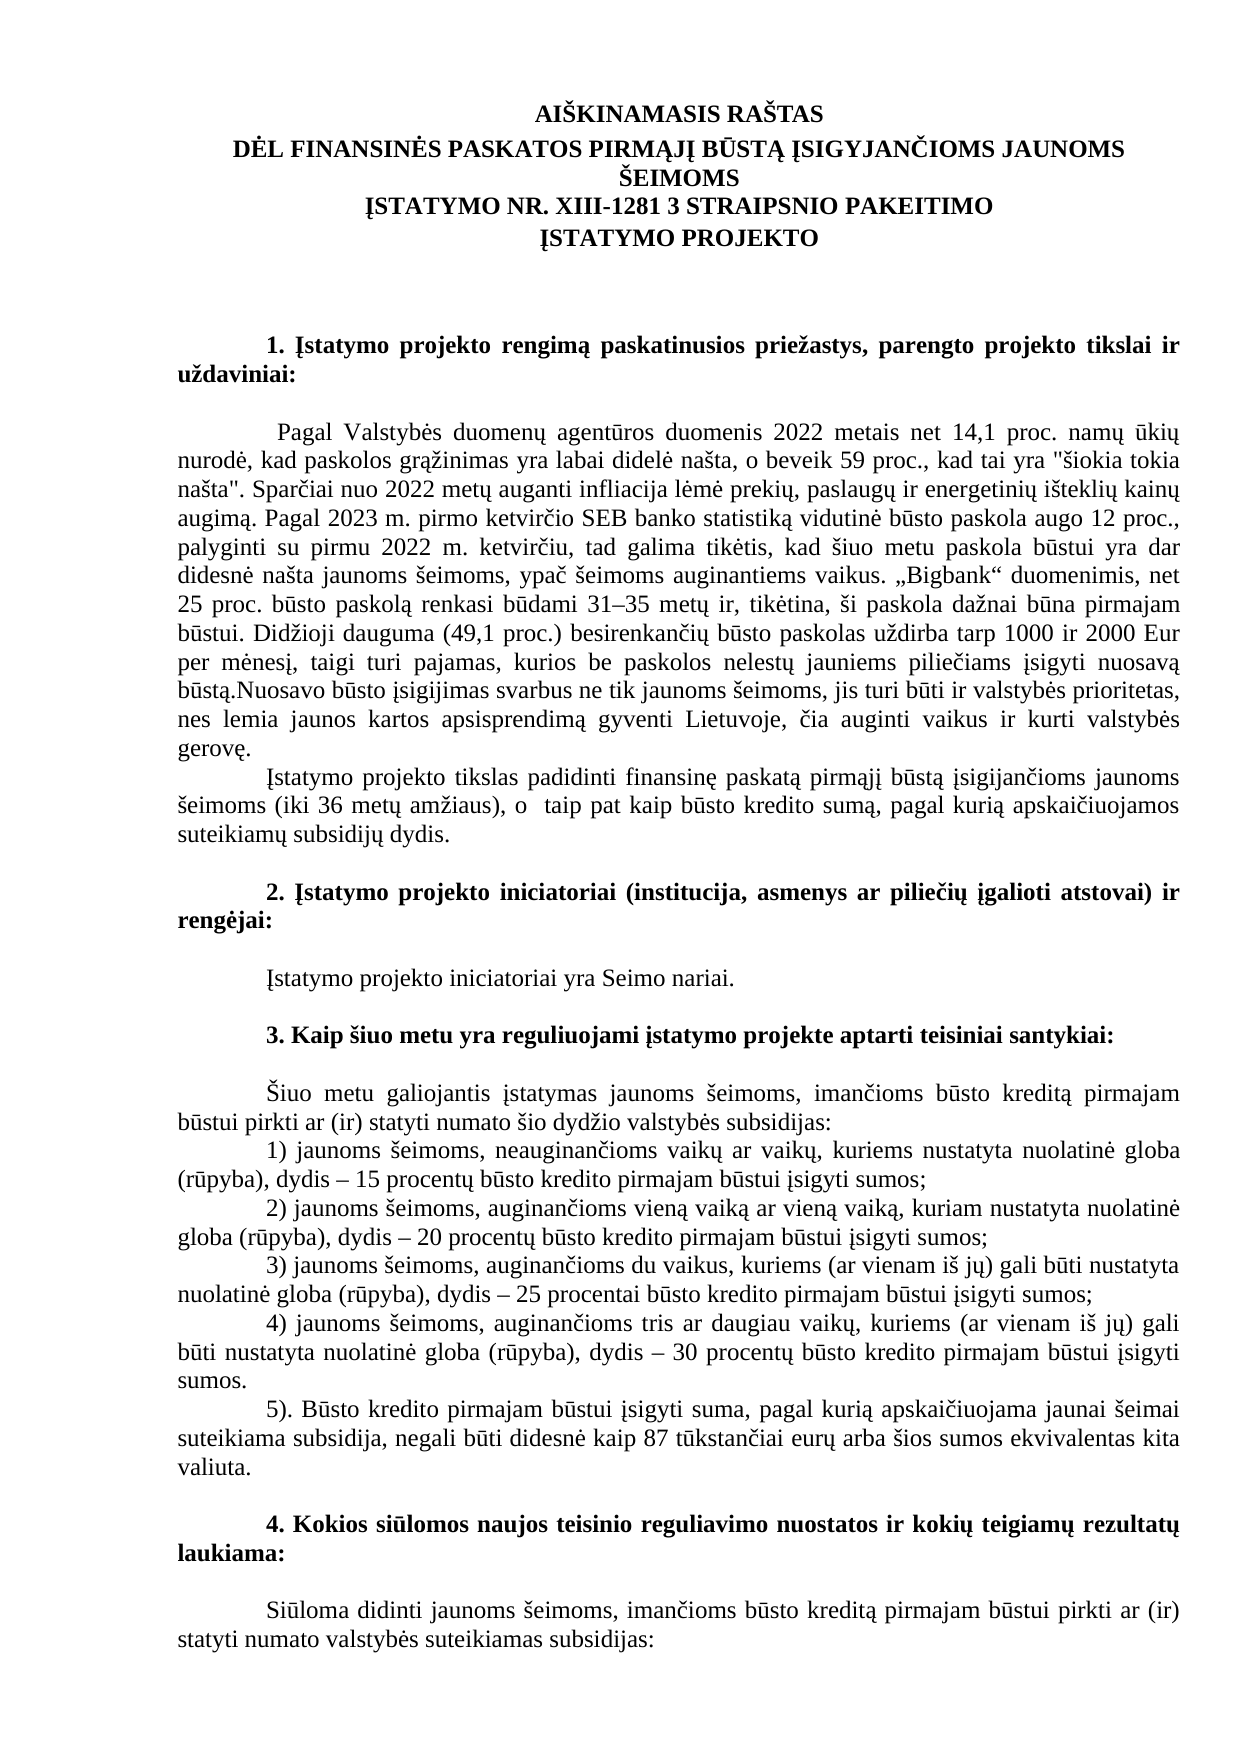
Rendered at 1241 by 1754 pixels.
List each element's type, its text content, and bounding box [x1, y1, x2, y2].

text 2. Įstatymo projekto iniciatoriai (institucija, asmenys ar piliečių įgalioti atstovai) ir rengėjai: [177, 877, 1181, 934]
text 4) jaunoms šeimoms, auginančioms tris ar daugiau vaikų, kuriems (ar vienam iš jų) gali būti nustatyta nuolatinė globa (rūpyba), dydis – 30 procentų būsto kredito pirmajam būstui įsigyti sumos. [177, 1308, 1181, 1394]
text 3) jaunoms šeimoms, auginančioms du vaikus, kuriems (ar vienam iš jų) gali būti nustatyta nuolatinė globa (rūpyba), dydis – 25 procentai būsto kredito pirmajam būstui įsigyti sumos; [177, 1250, 1181, 1308]
text Įstatymo projekto iniciatoriai yra Seimo nariai. [177, 963, 1181, 992]
subtitle AIŠKINAMASIS RAŠTAS [177, 99, 1181, 128]
text ĮSTATYMO PROJEKTO [177, 220, 1181, 251]
text Įstatymo projekto tikslas padidinti finansinę paskatą pirmąjį būstą įsigijančioms jaunoms šeimoms (iki 36 metų amžiaus), o taip pat kaip būsto kredito sumą, pagal kurią apskaičiuojamos suteikiamų subsidijų dydis. [177, 762, 1181, 848]
text 1) jaunoms šeimoms, neauginančioms vaikų ar vaikų, kuriems nustatyta nuolatinė globa (rūpyba), dydis – 15 procentų būsto kredito pirmajam būstui įsigyti sumos; [177, 1135, 1181, 1193]
text ĮSTATYMO NR. XIII-1281 3 STRAIPSNIO PAKEITIMO [177, 191, 1181, 220]
text DĖL FINANSINĖS PASKATOS PIRMĄJĮ BŪSTĄ ĮSIGYJANČIOMS JAUNOMS ŠEIMOMS [177, 134, 1181, 191]
text Šiuo metu galiojantis įstatymas jaunoms šeimoms, imančioms būsto kreditą pirmajam būstui pirkti ar (ir) statyti numato šio dydžio valstybės subsidijas: [177, 1078, 1181, 1135]
text 3. Kaip šiuo metu yra reguliuojami įstatymo projekte aptarti teisiniai santykiai: [177, 1020, 1181, 1049]
text 1. Įstatymo projekto rengimą paskatinusios priežastys, parengto projekto tikslai ir uždaviniai: [177, 330, 1181, 388]
text Pagal Valstybės duomenų agentūros duomenis 2022 metais net 14,1 proc. namų ūkių nurodė, kad paskolos grąžinimas yra labai didelė našta, o beveik 59 proc., kad tai yra "šiokia tokia našta". Sparčiai nuo 2022 metų auganti infliacija lėmė prekių, paslaugų ir energetinių išteklių kainų augimą. Pagal 2023 m. pirmo ketvirčio SEB banko statistiką vidutinė būsto paskola augo 12 proc., palyginti su pirmu 2022 m. ketvirčiu, tad galima tikėtis, kad šiuo metu paskola būstui yra dar didesnė našta jaunoms šeimoms, ypač šeimoms auginantiems vaikus. „Bigbank“ duomenimis, net 25 proc. būsto paskolą renkasi būdami 31–35 metų ir, tikėtina, ši paskola dažnai būna pirmajam būstui. Didžioji dauguma (49,1 proc.) besirenkančių būsto paskolas uždirba tarp 1000 ir 2000 Eur per mėnesį, taigi turi pajamas, kurios be paskolos nelestų jauniems piliečiams įsigyti nuosavą būstą.Nuosavo būsto įsigijimas svarbus ne tik jaunoms šeimoms, jis turi būti ir valstybės prioritetas, nes lemia jaunos kartos apsisprendimą gyventi Lietuvoje, čia auginti vaikus ir kurti valstybės gerovę. [177, 417, 1181, 762]
text 2) jaunoms šeimoms, auginančioms vieną vaiką ar vieną vaiką, kuriam nustatyta nuolatinė globa (rūpyba), dydis – 20 procentų būsto kredito pirmajam būstui įsigyti sumos; [177, 1193, 1181, 1250]
text 4. Kokios siūlomos naujos teisinio reguliavimo nuostatos ir kokių teigiamų rezultatų laukiama: [177, 1509, 1181, 1567]
text Siūloma didinti jaunoms šeimoms, imančioms būsto kreditą pirmajam būstui pirkti ar (ir) statyti numato valstybės suteikiamas subsidijas: [177, 1595, 1181, 1653]
text 5). Būsto kredito pirmajam būstui įsigyti suma, pagal kurią apskaičiuojama jaunai šeimai suteikiama subsidija, negali būti didesnė kaip 87 tūkstančiai eurų arba šios sumos ekvivalentas kita valiuta. [177, 1394, 1181, 1480]
